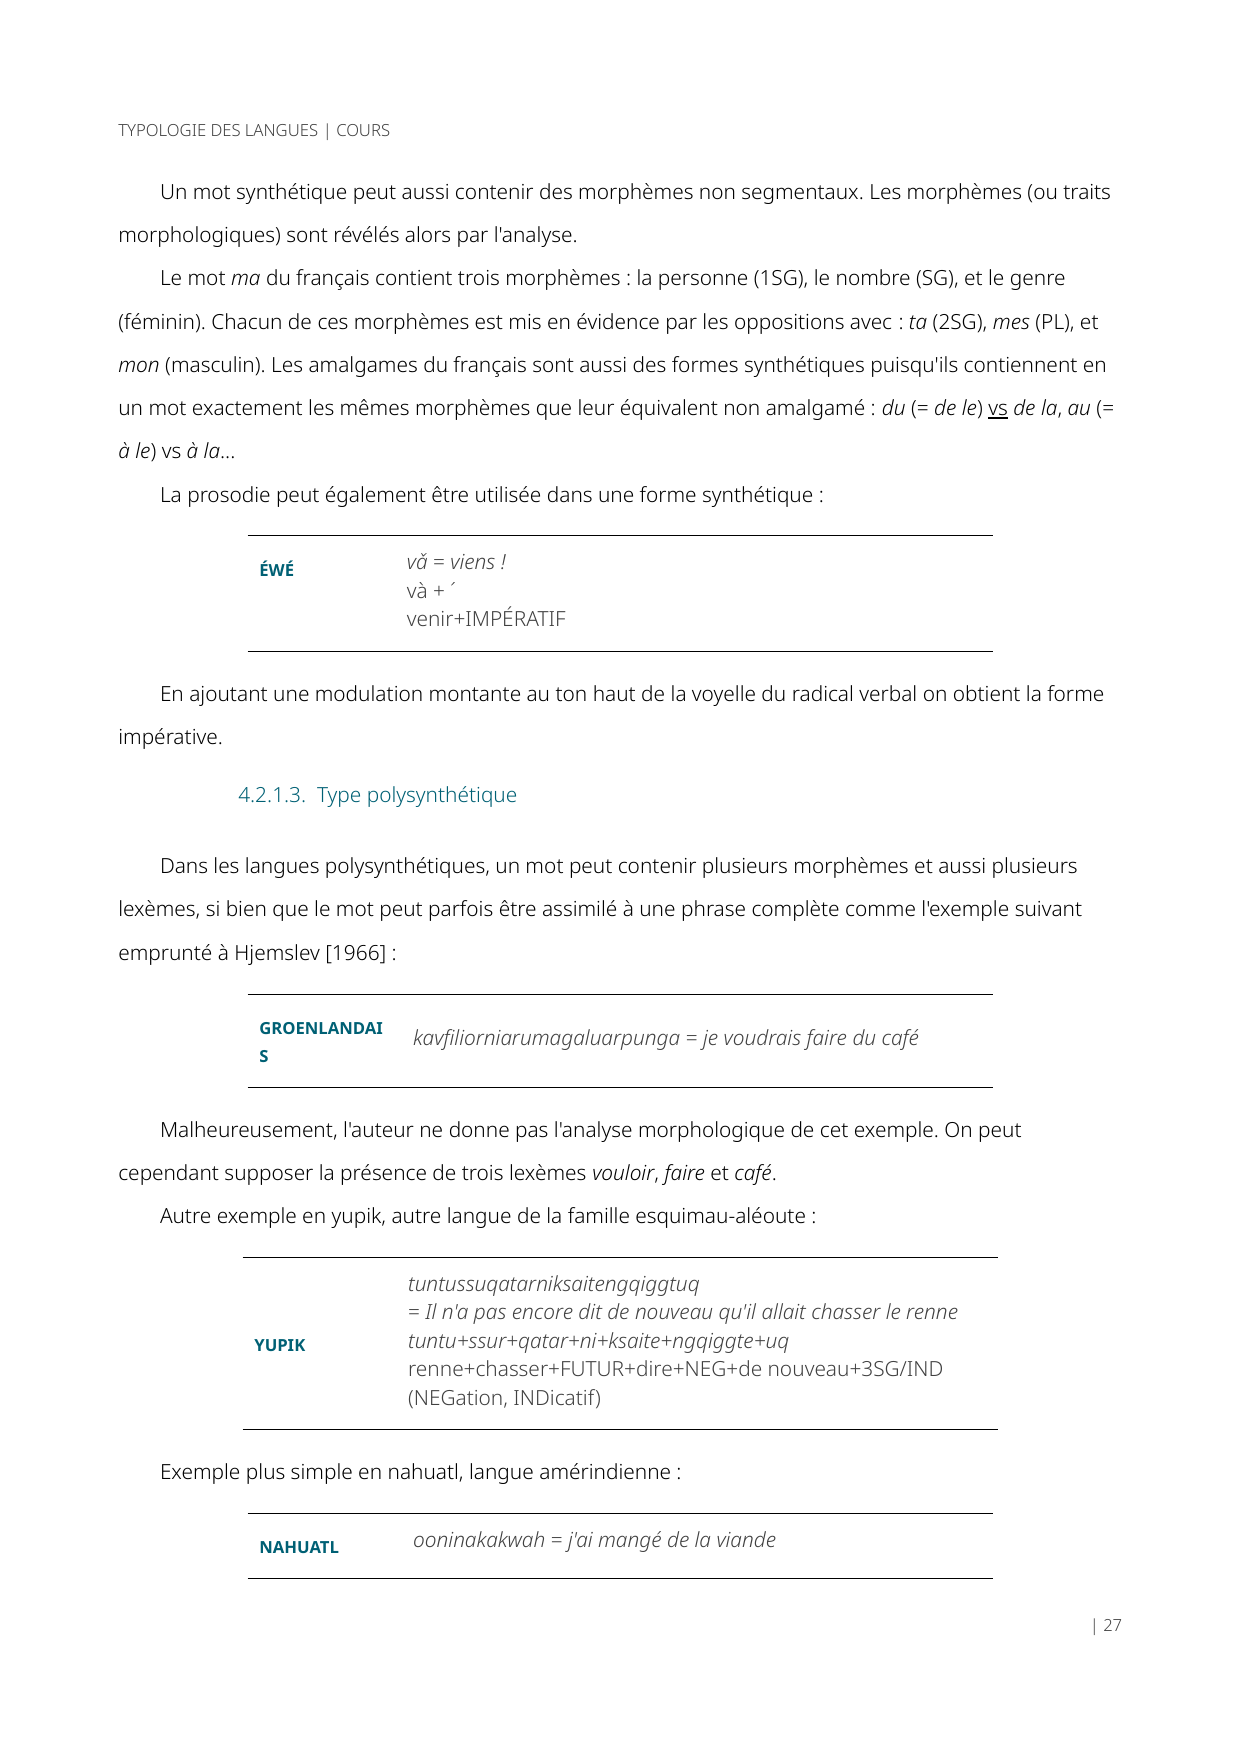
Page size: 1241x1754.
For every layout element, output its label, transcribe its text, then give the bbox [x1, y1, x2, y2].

text Un mot synthétique peut aussi contenir des morphèmes non segmentaux. Les morphèmes (ou traits morphologiques) sont révélés alors par l'analyse. [118, 177, 1122, 249]
text Le mot ma du français contient trois morphèmes : la personne (1SG), le nombre (SG), et le genre (féminin). Chacun de ces morphèmes est mis en évidence par les oppositions avec : ta (2SG), mes (PL), et mon (masculin). Les amalgames du français sont aussi des formes synthétiques puisqu'ils contiennent en un mot exactement les mêmes morphèmes que leur équivalent non amalgamé : du (= de le) vs de la, au (= à le) vs à la... [118, 263, 1122, 465]
table_header vǎ = viens ! và + ́ venir+IMPÉRATIF [395, 536, 993, 651]
text Dans les langues polysynthétiques, un mot peut contenir plusieurs morphèmes et aussi plusieurs lexèmes, si bien que le mot peut parfois être assimilé à une phrase complète comme l'exemple suivant emprunté à Hjemslev [1966] : [118, 851, 1122, 966]
table_header kavfiliorniarumagaluarpunga = je voudrais faire du café [401, 995, 993, 1087]
text Exemple plus simple en nahuatl, langue amérindienne : [118, 1457, 1122, 1486]
text En ajoutant une modulation montante au ton haut de la voyelle du radical verbal on obtient la forme impérative. [118, 679, 1122, 750]
table_header éwé [248, 536, 395, 651]
text Autre exemple en yupik, autre langue de la famille esquimau-aléoute : [118, 1201, 1122, 1230]
table_header groenlandais [248, 995, 401, 1087]
table_header yupik [243, 1258, 396, 1429]
table_header nahuatl [248, 1514, 401, 1578]
table_header ooninakakwah = j'ai mangé de la viande [401, 1514, 993, 1578]
subtitle Type polysynthétique [235, 777, 1122, 812]
table_header tuntussuqatarniksaitengqiggtuq = Il n'a pas encore dit de nouveau qu'il allait chasser le renne tuntu+ssur+qatar+ni+ksaite+ngqiggte+uq renne+chasser+FUTUR+dire+NEG+de nouveau+3SG/IND (NEGation, INDicatif) [396, 1258, 998, 1429]
text Malheureusement, l'auteur ne donne pas l'analyse morphologique de cet exemple. On peut cependant supposer la présence de trois lexèmes vouloir, faire et café. [118, 1115, 1122, 1186]
text La prosodie peut également être utilisée dans une forme synthétique : [118, 480, 1122, 508]
